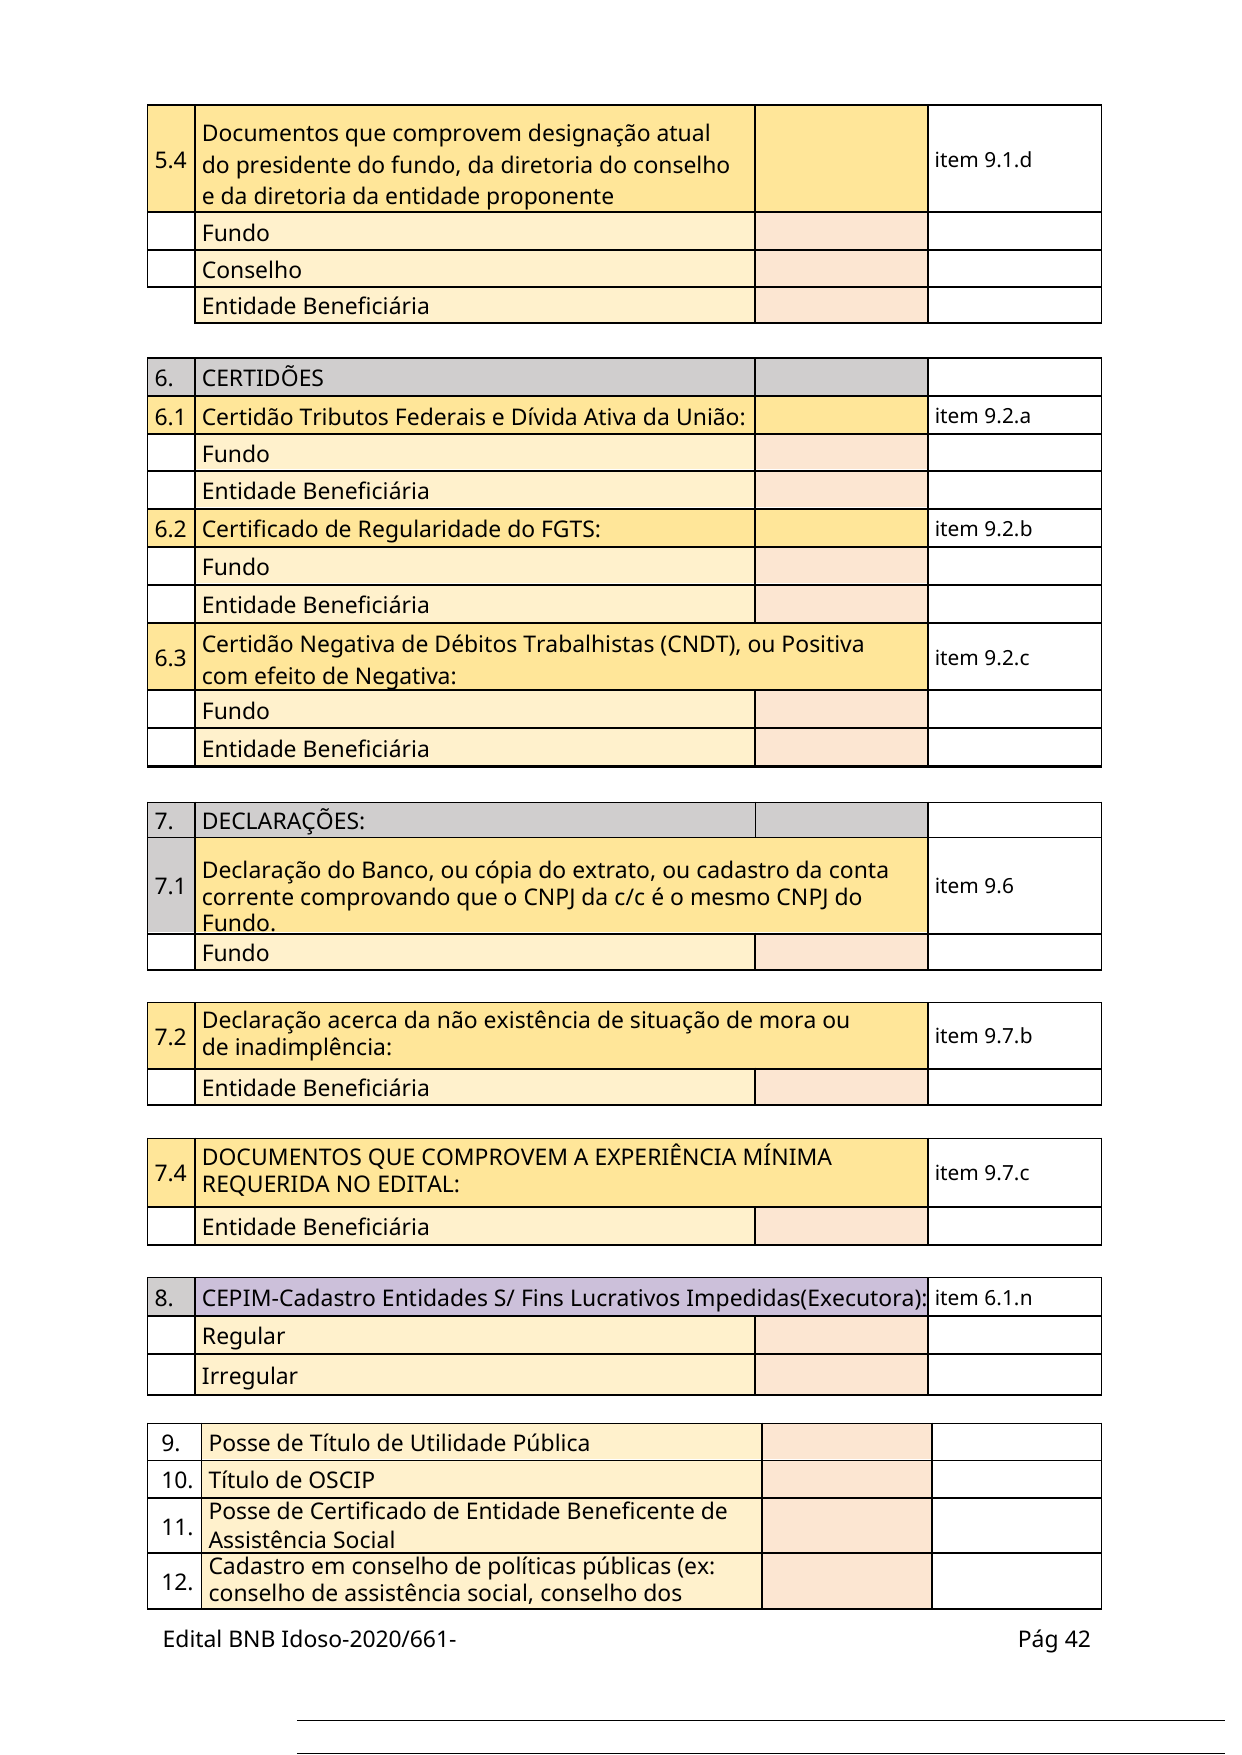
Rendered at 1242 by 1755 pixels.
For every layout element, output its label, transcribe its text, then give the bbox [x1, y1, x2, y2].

table_header Posse de Título de Utilidade Pública [202, 1424, 761, 1459]
table_cell [148, 1317, 194, 1353]
table_cell [148, 435, 194, 469]
table_cell item 9.2.a [929, 397, 1101, 433]
table_cell 6.2 [148, 510, 194, 546]
table_cell [929, 1355, 1101, 1394]
table_cell [929, 935, 1101, 969]
table_cell Conselho [196, 251, 754, 286]
table_cell [756, 548, 927, 583]
table_cell [148, 935, 194, 969]
table_header Declaração acerca da não existência de situação de mora ou de inadimplência: [196, 1003, 927, 1068]
table_header [763, 1424, 931, 1459]
table_header 8. [148, 1278, 194, 1315]
table_cell [756, 691, 927, 727]
table_cell Entidade Beneficiária [196, 1070, 754, 1104]
table_cell Título de OSCIP [202, 1461, 761, 1497]
table_cell [929, 288, 1101, 322]
table_header [929, 359, 1101, 395]
table_cell [148, 691, 194, 727]
table_cell Fundo [196, 213, 754, 249]
table_cell 6.3 [148, 624, 194, 689]
table_cell [756, 729, 927, 765]
table_header Documentos que comprovem designação atual do presidente do fundo, da diretoria do conselho e da diretoria da entidade proponente [196, 106, 754, 211]
table_header item 9.7.b [929, 1003, 1101, 1068]
table_cell [933, 1554, 1101, 1608]
table_cell [148, 1208, 194, 1244]
table_cell [929, 586, 1101, 622]
table_header 6. [148, 359, 194, 395]
table_cell [756, 935, 927, 969]
table_cell [929, 1208, 1101, 1244]
table_header [756, 359, 927, 395]
table_cell Fundo [196, 548, 754, 583]
table_cell Entidade Beneficiária [196, 729, 754, 765]
table_cell [756, 435, 927, 469]
table_cell [763, 1554, 931, 1608]
table_cell [933, 1499, 1101, 1552]
table_cell Fundo [196, 435, 754, 469]
table_cell [756, 397, 927, 433]
table_cell Certificado de Regularidade do FGTS: [196, 510, 754, 546]
table_header CERTIDÕES [196, 359, 754, 395]
table_cell [756, 472, 927, 507]
table_cell [756, 586, 927, 622]
table_header 7.2 [148, 1003, 194, 1068]
table_header DOCUMENTOS QUE COMPROVEM A EXPERIÊNCIA MÍNIMA REQUERIDA NO EDITAL: [196, 1139, 927, 1206]
table_header [933, 1424, 1101, 1459]
table_cell [756, 1355, 927, 1394]
table_header item 6.1.n [929, 1278, 1101, 1315]
table_cell [148, 213, 194, 249]
table_header item 9.7.c [929, 1139, 1101, 1206]
table_cell [148, 288, 194, 322]
table_cell [756, 251, 927, 286]
table_cell item 9.2.c [929, 624, 1101, 689]
table_cell 12. [148, 1554, 201, 1608]
table_cell Regular [196, 1317, 754, 1353]
table_cell Entidade Beneficiária [196, 1208, 754, 1244]
table_header 7.4 [148, 1139, 194, 1206]
table_cell [929, 251, 1101, 286]
table_cell [929, 472, 1101, 507]
table_cell [929, 691, 1101, 727]
table_header item 9.1.d [929, 106, 1101, 211]
table_cell [148, 729, 194, 765]
table_cell Cadastro em conselho de políticas públicas (ex: conselho de assistência social, conselho dos direitos [202, 1554, 761, 1608]
table_header CEPIM-Cadastro Entidades S/ Fins Lucrativos Impedidas(Executora): [196, 1278, 927, 1315]
table_cell [763, 1461, 931, 1497]
table_cell [929, 1070, 1101, 1104]
table_header [929, 803, 1101, 837]
table_cell Declaração do Banco, ou cópia do extrato, ou cadastro da conta corrente comprovando que o CNPJ da c/c é o mesmo CNPJ do Fundo. [196, 838, 927, 932]
table_cell [929, 729, 1101, 765]
table_header 5.4 [148, 106, 194, 211]
table_cell [933, 1461, 1101, 1497]
table_cell [148, 1355, 194, 1394]
table_cell Fundo [196, 691, 754, 727]
table_cell Certidão Negativa de Débitos Trabalhistas (CNDT), ou Positiva com efeito de Negativa: [196, 624, 927, 689]
table_header DECLARAÇÕES: [196, 803, 755, 837]
table_cell Entidade Beneficiária [196, 472, 754, 507]
table_header [756, 106, 927, 211]
table_header 7. [148, 803, 194, 837]
table_cell [756, 1317, 927, 1353]
table_cell Posse de Certificado de Entidade Beneficente de Assistência Social [202, 1499, 761, 1552]
table_cell [148, 548, 194, 583]
table_cell [148, 1070, 194, 1104]
table_cell [756, 510, 927, 546]
table_header [756, 803, 927, 837]
table_cell [756, 213, 927, 249]
table_cell [148, 251, 194, 286]
table_cell [929, 548, 1101, 583]
table_cell 11. [148, 1499, 201, 1552]
table_cell [148, 472, 194, 507]
table_cell item 9.2.b [929, 510, 1101, 546]
table_cell 7.1 [148, 838, 194, 932]
table_cell Fundo [196, 935, 754, 969]
table_cell [756, 1208, 927, 1244]
table_header 9. [148, 1424, 201, 1459]
table_cell [148, 586, 194, 622]
table_cell Irregular [196, 1355, 754, 1394]
table_cell Certidão Tributos Federais e Dívida Ativa da União: [196, 397, 754, 433]
table_cell Entidade Beneficiária [196, 586, 754, 622]
table_cell item 9.6 [929, 838, 1101, 932]
table_cell 6.1 [148, 397, 194, 433]
table_cell [929, 213, 1101, 249]
table_cell [929, 1317, 1101, 1353]
table_cell [756, 1070, 927, 1104]
table_cell [929, 435, 1101, 469]
table_cell Entidade Beneficiária [196, 288, 754, 322]
table_cell [763, 1499, 931, 1552]
table_cell 10. [148, 1461, 201, 1497]
table_cell [756, 288, 927, 322]
